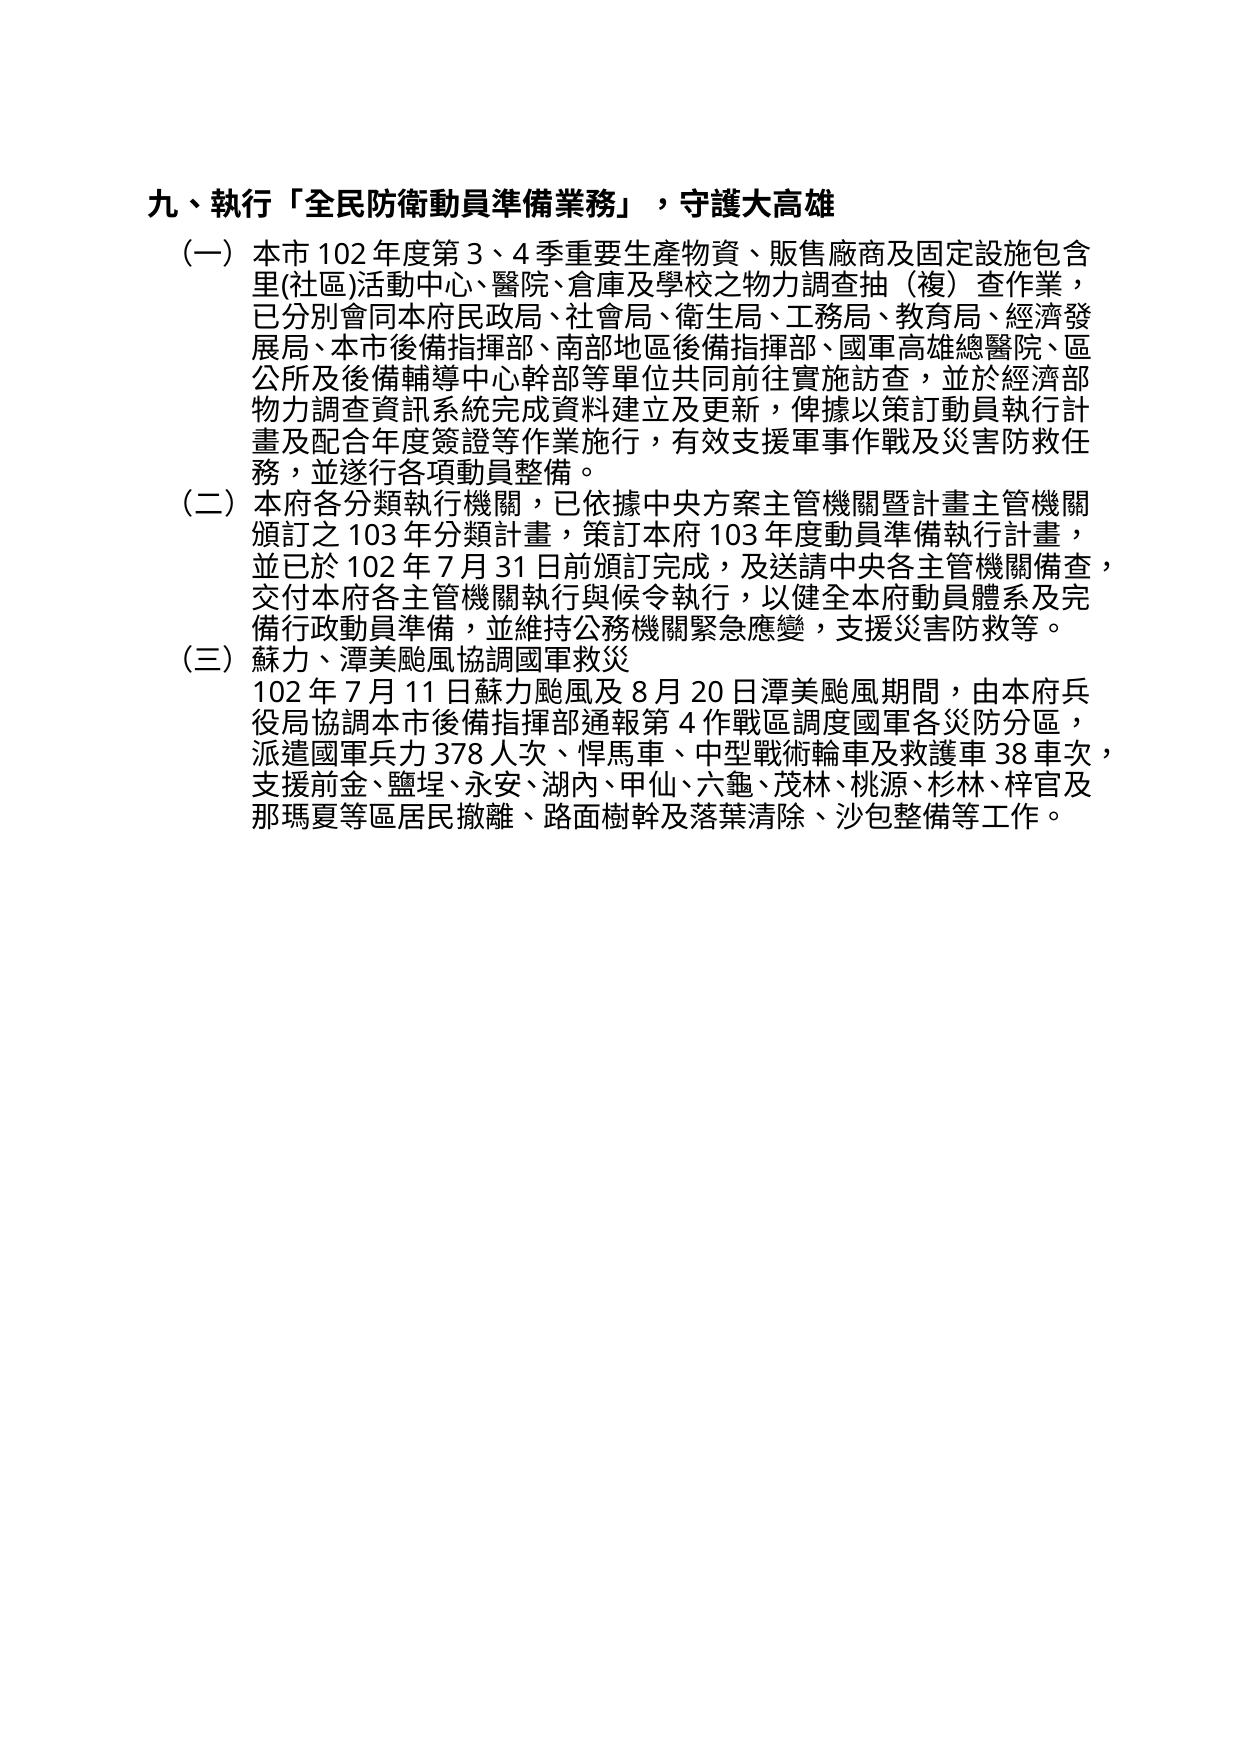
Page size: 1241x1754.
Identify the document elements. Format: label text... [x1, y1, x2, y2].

text （三）蘇力、潭美颱風協調國軍救災 102年7月11日蘇力颱風及8月20日潭美颱風期間，由本府兵役局協調本市後備指揮部通報第4作戰區調度國軍各災防分區，派遣國軍兵力378人次、悍馬車、中型戰術輪車及救護車38車次，支援前金、鹽埕、永安、湖內、甲仙、六龜、茂林、桃源、杉林、梓官及那瑪夏等區居民撤離、路面樹幹及落葉清除、沙包整備等工作。 [164, 646, 1092, 833]
text （二）本府各分類執行機關，已依據中央方案主管機關暨計畫主管機關頒訂之103年分類計畫，策訂本府103年度動員準備執行計畫，並已於102年7月31日前頒訂完成，及送請中央各主管機關備查，交付本府各主管機關執行與候令執行，以健全本府動員體系及完備行政動員準備，並維持公務機關緊急應變，支援災害防救等。 [164, 489, 1092, 646]
text 九、執行「全民防衛動員準備業務」，守護大高雄 [148, 164, 1092, 239]
text （一）本市102年度第3、4季重要生產物資、販售廠商及固定設施包含里(社區)活動中心、醫院、倉庫及學校之物力調查抽（複）查作業，已分別會同本府民政局、社會局、衛生局、工務局、教育局、經濟發展局、本市後備指揮部、南部地區後備指揮部、國軍高雄總醫院、區公所及後備輔導中心幹部等單位共同前往實施訪查，並於經濟部物力調查資訊系統完成資料建立及更新，俾據以策訂動員執行計畫及配合年度簽證等作業施行，有效支援軍事作戰及災害防救任務，並遂行各項動員整備。 [164, 239, 1092, 489]
